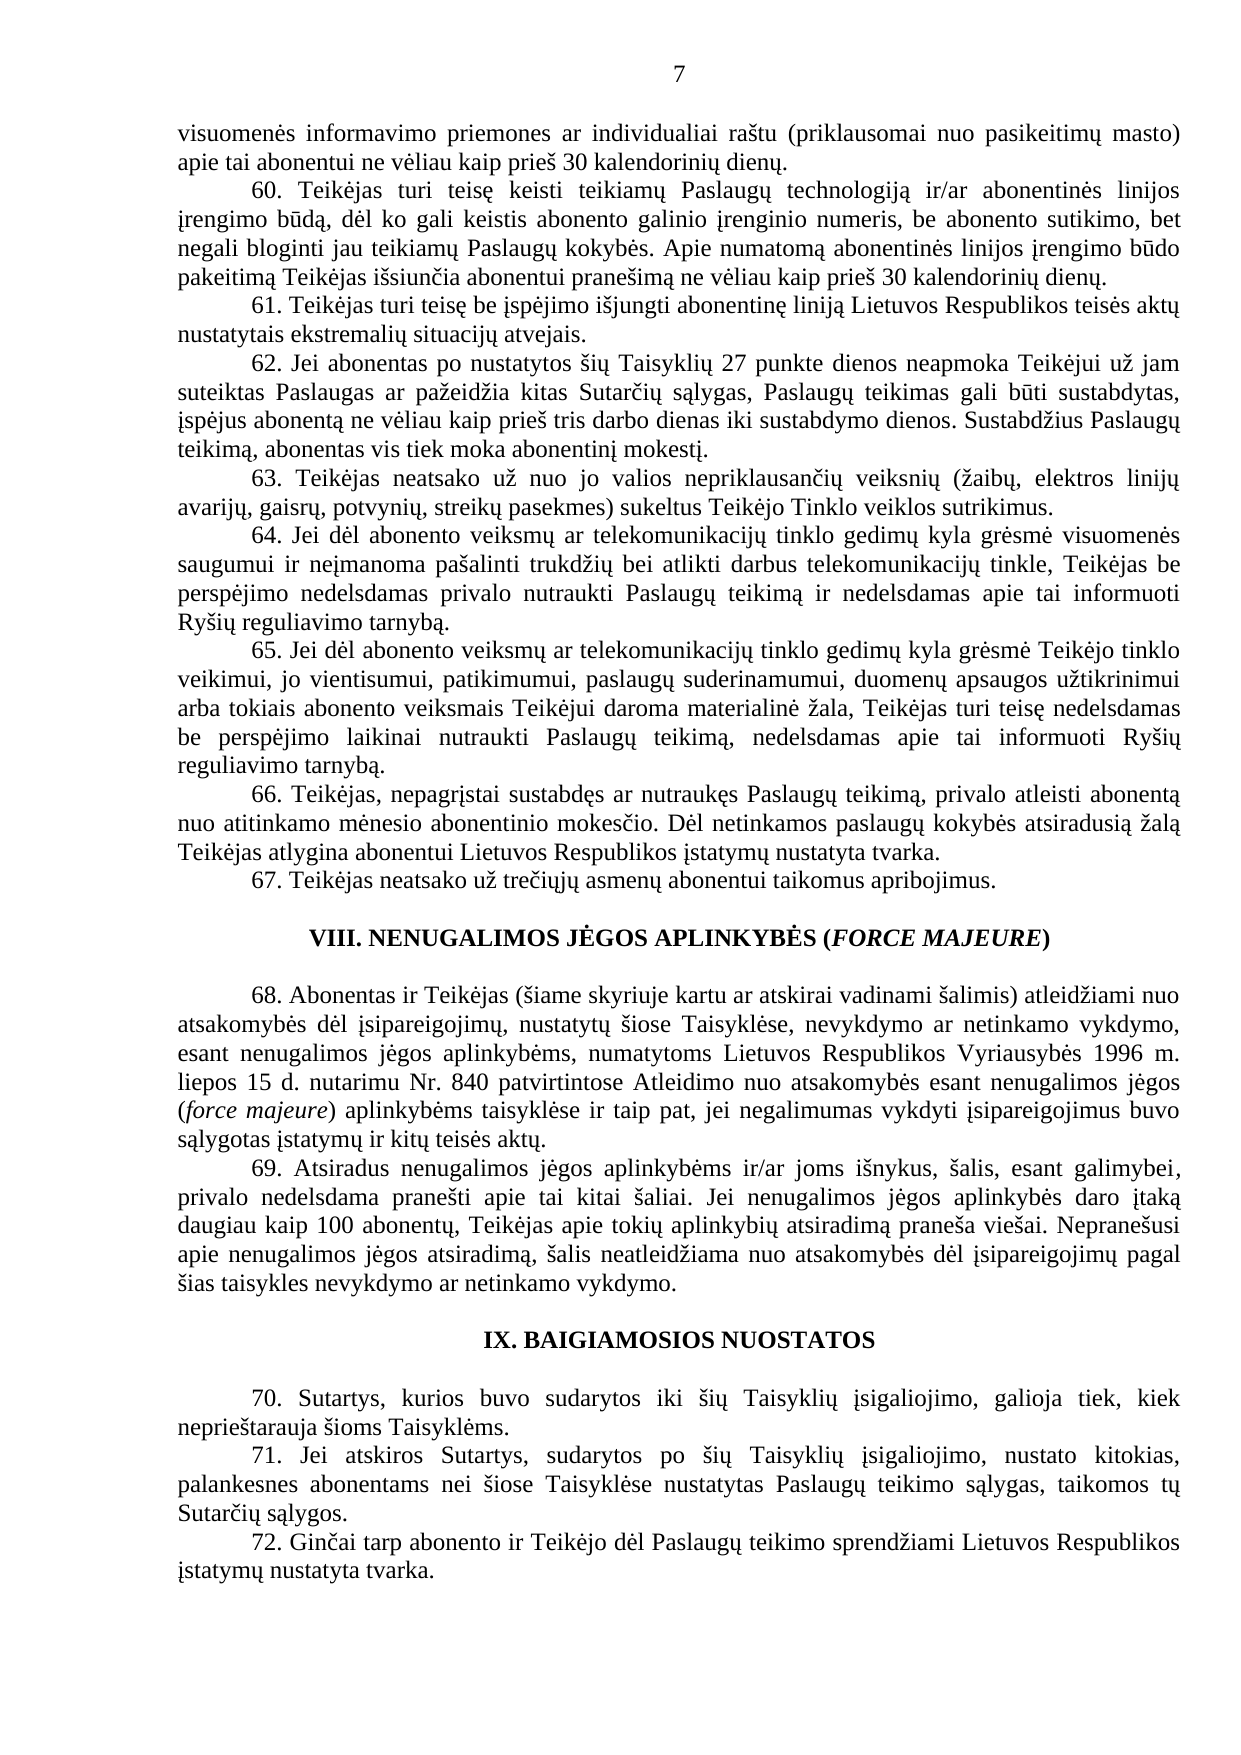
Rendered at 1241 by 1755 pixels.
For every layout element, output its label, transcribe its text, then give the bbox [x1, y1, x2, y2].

text 70. Sutartys, kurios buvo sudarytos iki šių Taisyklių įsigaliojimo, galioja tiek, kiek neprieštarauja šioms Taisyklėms. [177, 1383, 1181, 1441]
text 61. Teikėjas turi teisę be įspėjimo išjungti abonentinę liniją Lietuvos Respublikos teisės aktų nustatytais ekstremalių situacijų atvejais. [177, 291, 1181, 348]
text 69. Atsiradus nenugalimos jėgos aplinkybėms ir/ar joms išnykus, šalis, esant galimybei, privalo nedelsdama pranešti apie tai kitai šaliai. Jei nenugalimos jėgos aplinkybės daro įtaką daugiau kaip 100 abonentų, Teikėjas apie tokių aplinkybių atsiradimą praneša viešai. Nepranešusi apie nenugalimos jėgos atsiradimą, šalis neatleidžiama nuo atsakomybės dėl įsipareigojimų pagal šias taisykles nevykdymo ar netinkamo vykdymo. [177, 1153, 1181, 1297]
text 64. Jei dėl abonento veiksmų ar telekomunikacijų tinklo gedimų kyla grėsmė visuomenės saugumui ir neįmanoma pašalinti trukdžių bei atlikti darbus telekomunikacijų tinkle, Teikėjas be perspėjimo nedelsdamas privalo nutraukti Paslaugų teikimą ir nedelsdamas apie tai informuoti Ryšių reguliavimo tarnybą. [177, 521, 1181, 636]
text 68. Abonentas ir Teikėjas (šiame skyriuje kartu ar atskirai vadinami šalimis) atleidžiami nuo atsakomybės dėl įsipareigojimų, nustatytų šiose Taisyklėse, nevykdymo ar netinkamo vykdymo, esant nenugalimos jėgos aplinkybėms, numatytoms Lietuvos Respublikos Vyriausybės 1996 m. liepos 15 d. nutarimu Nr. 840 patvirtintose Atleidimo nuo atsakomybės esant nenugalimos jėgos (force majeure) aplinkybėms taisyklėse ir taip pat, jei negalimumas vykdyti įsipareigojimus buvo sąlygotas įstatymų ir kitų teisės aktų. [177, 981, 1181, 1153]
text 65. Jei dėl abonento veiksmų ar telekomunikacijų tinklo gedimų kyla grėsmė Teikėjo tinklo veikimui, jo vientisumui, patikimumui, paslaugų suderinamumui, duomenų apsaugos užtikrinimui arba tokiais abonento veiksmais Teikėjui daroma materialinė žala, Teikėjas turi teisę nedelsdamas be perspėjimo laikinai nutraukti Paslaugų teikimą, nedelsdamas apie tai informuoti Ryšių reguliavimo tarnybą. [177, 636, 1181, 779]
text 72. Ginčai tarp abonento ir Teikėjo dėl Paslaugų teikimo sprendžiami Lietuvos Respublikos įstatymų nustatyta tvarka. [177, 1527, 1181, 1584]
text visuomenės informavimo priemones ar individualiai raštu (priklausomai nuo pasikeitimų masto) apie tai abonentui ne vėliau kaip prieš 30 kalendorinių dienų. [177, 118, 1181, 176]
text 63. Teikėjas neatsako už nuo jo valios nepriklausančių veiksnių (žaibų, elektros linijų avarijų, gaisrų, potvynių, streikų pasekmes) sukeltus Teikėjo Tinklo veiklos sutrikimus. [177, 463, 1181, 521]
text VIII. NENUGALIMOS JĖGOS APLINKYBĖS (Force majeure) [177, 923, 1181, 952]
text 71. Jei atskiros Sutartys, sudarytos po šių Taisyklių įsigaliojimo, nustato kitokias, palankesnes abonentams nei šiose Taisyklėse nustatytas Paslaugų teikimo sąlygas, taikomos tų Sutarčių sąlygos. [177, 1441, 1181, 1527]
text IX. BAIGIAMOSIOS NUOSTATOS [177, 1326, 1181, 1354]
text 62. Jei abonentas po nustatytos šių Taisyklių 27 punkte dienos neapmoka Teikėjui už jam suteiktas Paslaugas ar pažeidžia kitas Sutarčių sąlygas, Paslaugų teikimas gali būti sustabdytas, įspėjus abonentą ne vėliau kaip prieš tris darbo dienas iki sustabdymo dienos. Sustabdžius Paslaugų teikimą, abonentas vis tiek moka abonentinį mokestį. [177, 348, 1181, 463]
text 60. Teikėjas turi teisę keisti teikiamų Paslaugų technologiją ir/ar abonentinės linijos įrengimo būdą, dėl ko gali keistis abonento galinio įrenginio numeris, be abonento sutikimo, bet negali bloginti jau teikiamų Paslaugų kokybės. Apie numatomą abonentinės linijos įrengimo būdo pakeitimą Teikėjas išsiunčia abonentui pranešimą ne vėliau kaip prieš 30 kalendorinių dienų. [177, 176, 1181, 291]
text 67. Teikėjas neatsako už trečiųjų asmenų abonentui taikomus apribojimus. [177, 866, 1181, 894]
text 66. Teikėjas, nepagrįstai sustabdęs ar nutraukęs Paslaugų teikimą, privalo atleisti abonentą nuo atitinkamo mėnesio abonentinio mokesčio. Dėl netinkamos paslaugų kokybės atsiradusią žalą Teikėjas atlygina abonentui Lietuvos Respublikos įstatymų nustatyta tvarka. [177, 779, 1181, 866]
